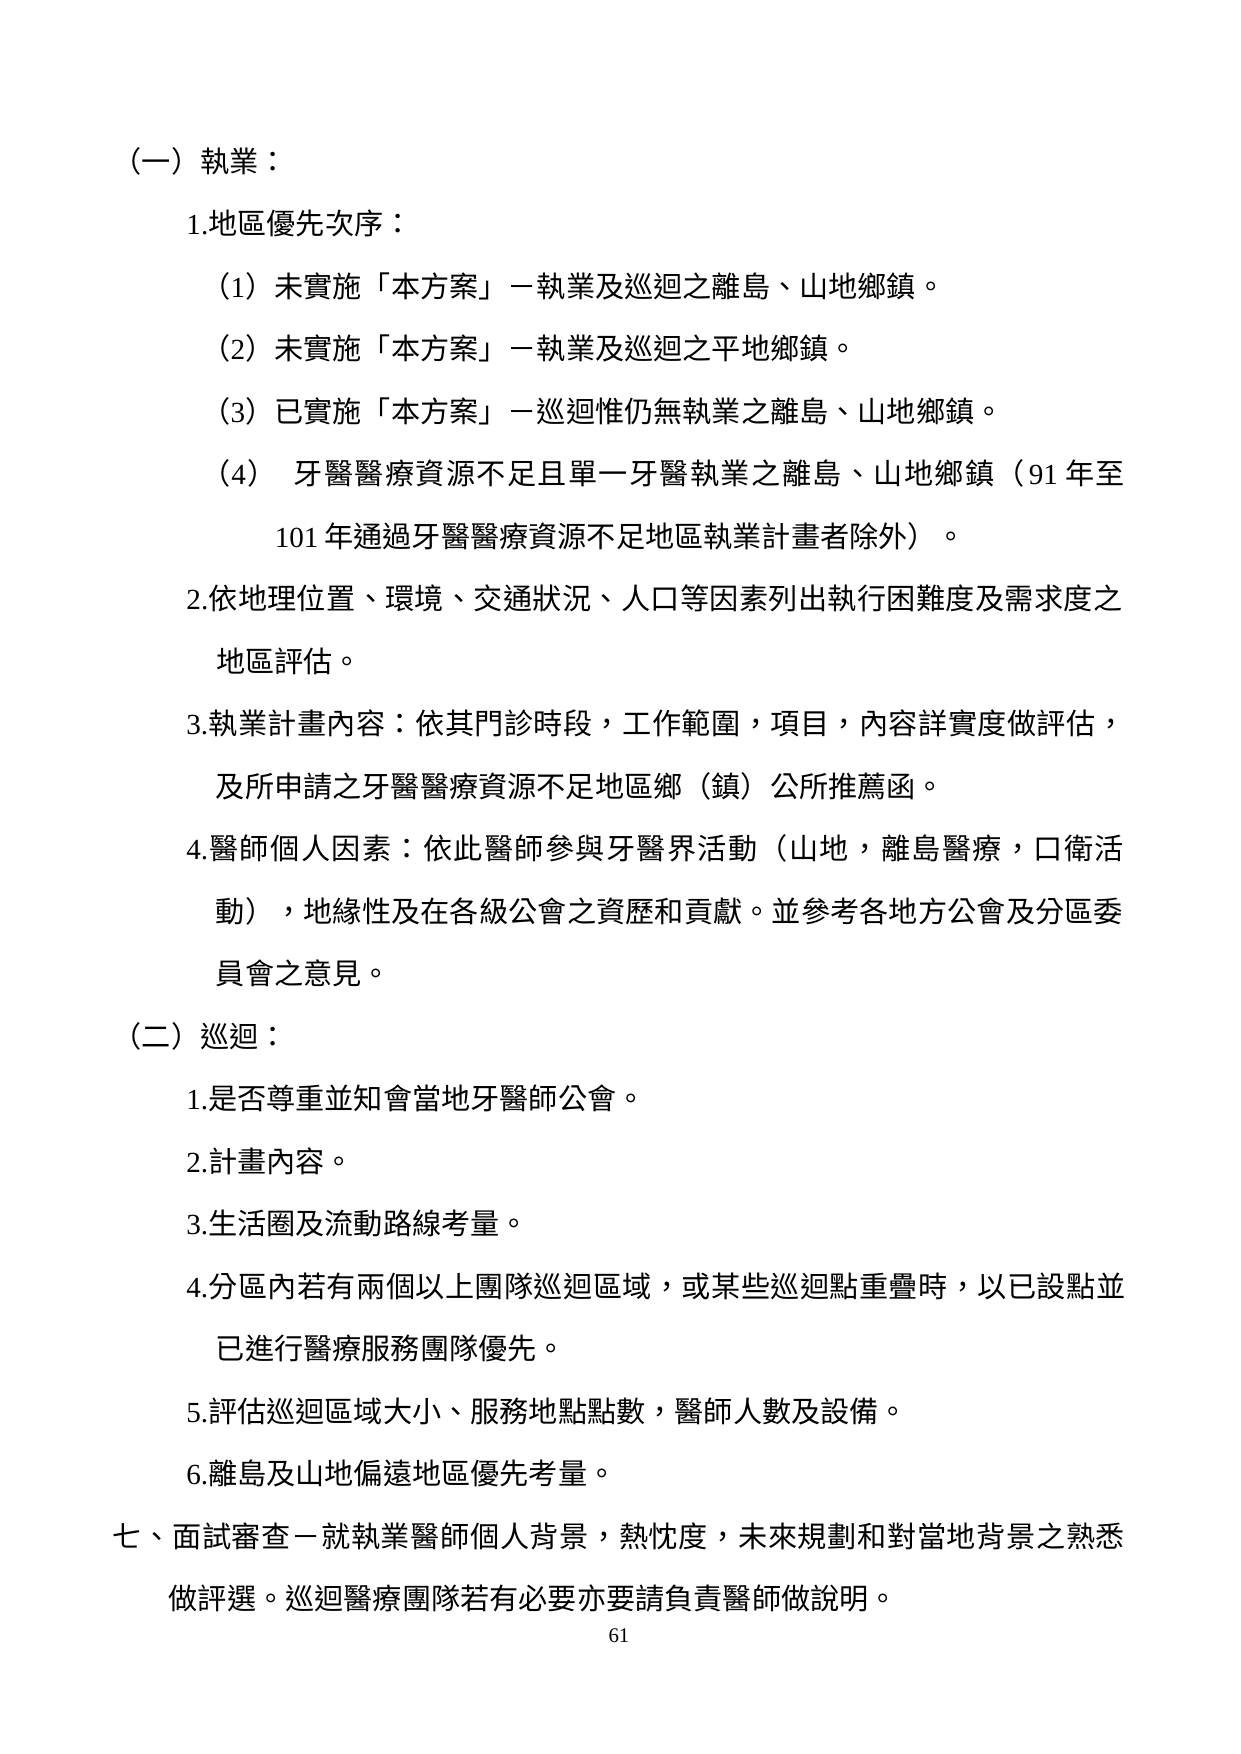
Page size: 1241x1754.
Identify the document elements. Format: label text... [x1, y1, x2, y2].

text （二）巡迴： [112, 993, 1125, 1055]
text （1）未實施「本方案」－執業及巡迴之離島、山地鄉鎮。 [201, 243, 1125, 305]
text 3.執業計畫內容：依其門診時段，工作範圍，項目，內容詳實度做評估，及所申請之牙醫醫療資源不足地區鄉（鎮）公所推薦函。 [186, 680, 1125, 805]
text 3.生活圈及流動路線考量。 [186, 1180, 1125, 1243]
text 2.依地理位置、環境、交通狀況、人口等因素列出執行困難度及需求度之地區評估。 [186, 555, 1125, 680]
text 2.計畫內容。 [186, 1118, 1125, 1180]
text 七、面試審查－就執業醫師個人背景，熱忱度，未來規劃和對當地背景之熟悉做評選。巡迴醫療團隊若有必要亦要請負責醫師做說明。 [112, 1493, 1125, 1618]
text 1.是否尊重並知會當地牙醫師公會。 [186, 1055, 1125, 1118]
text 4.分區內若有兩個以上團隊巡迴區域，或某些巡迴點重疊時，以已設點並已進行醫療服務團隊優先。 [186, 1243, 1125, 1368]
text 6.離島及山地偏遠地區優先考量。 [186, 1430, 1125, 1493]
text 4.醫師個人因素：依此醫師參與牙醫界活動（山地，離島醫療，口衛活動），地緣性及在各級公會之資歷和貢獻。並參考各地方公會及分區委員會之意見。 [186, 805, 1125, 993]
text （2）未實施「本方案」－執業及巡迴之平地鄉鎮。 [201, 305, 1125, 368]
text （一）執業： [112, 118, 1125, 180]
text 5.評估巡迴區域大小、服務地點點數，醫師人數及設備。 [186, 1368, 1125, 1430]
text （3）已實施「本方案」－巡迴惟仍無執業之離島、山地鄉鎮。 [201, 368, 1125, 430]
text 1.地區優先次序： [112, 180, 1125, 243]
text （4） 牙醫醫療資源不足且單一牙醫執業之離島、山地鄉鎮（91年至101年通過牙醫醫療資源不足地區執業計畫者除外）。 [201, 430, 1125, 555]
